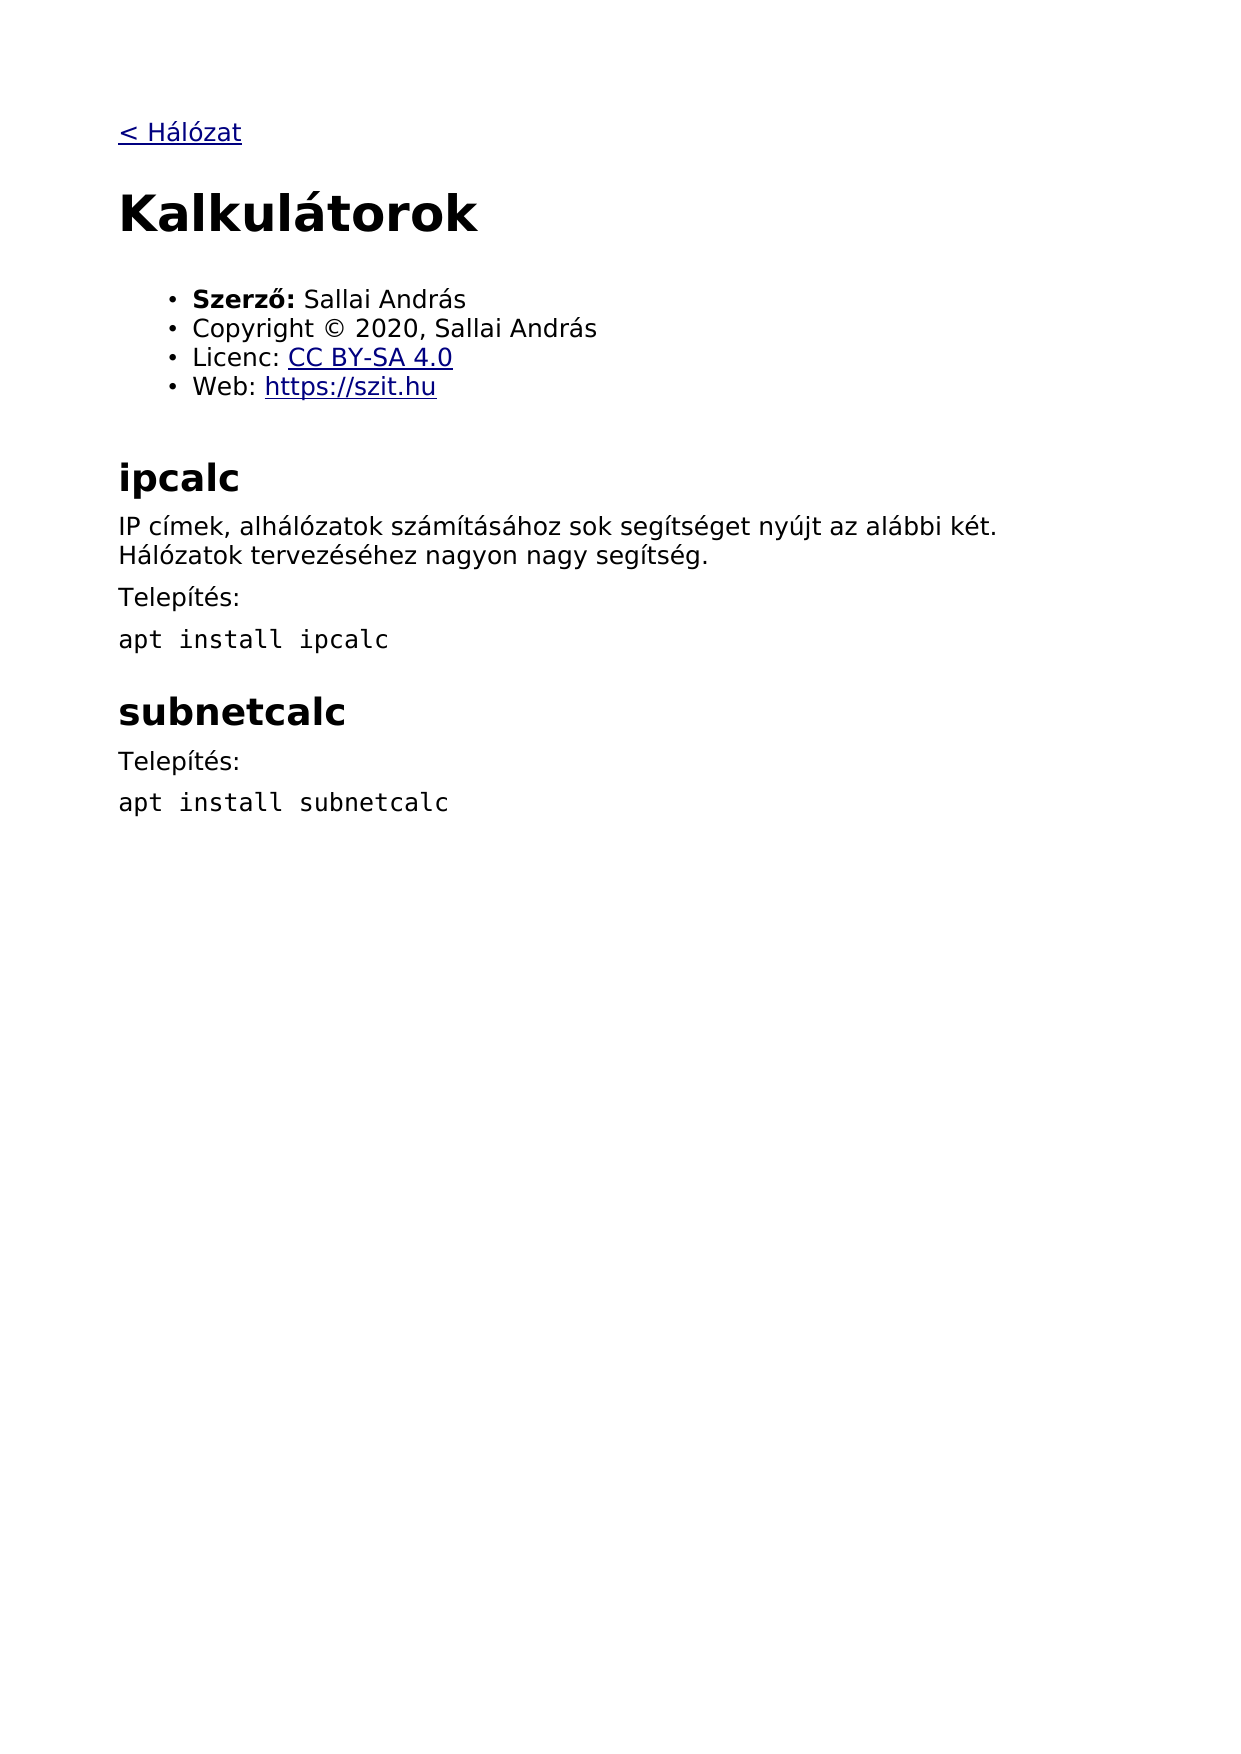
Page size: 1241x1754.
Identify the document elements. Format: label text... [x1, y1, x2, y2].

text Telepítés: [118, 747, 1122, 776]
list Licenc: CC BY-SA 4.0 [177, 343, 1122, 372]
list Szerző: Sallai András [177, 285, 1122, 314]
text apt install subnetcalc [118, 788, 1122, 818]
subtitle subnetcalc [118, 691, 1122, 734]
list Web: https://szit.hu [177, 372, 1122, 402]
subtitle ipcalc [118, 456, 1122, 500]
text < Hálózat [118, 118, 1122, 147]
text apt install ipcalc [118, 625, 1122, 654]
subtitle Kalkulátorok [118, 185, 1122, 243]
text IP címek, alhálózatok számításához sok segítséget nyújt az alábbi két. Hálózatok tervezéséhez nagyon nagy segítség. [118, 512, 1122, 571]
text Telepítés: [118, 583, 1122, 612]
list Copyright © 2020, Sallai András [177, 314, 1122, 343]
